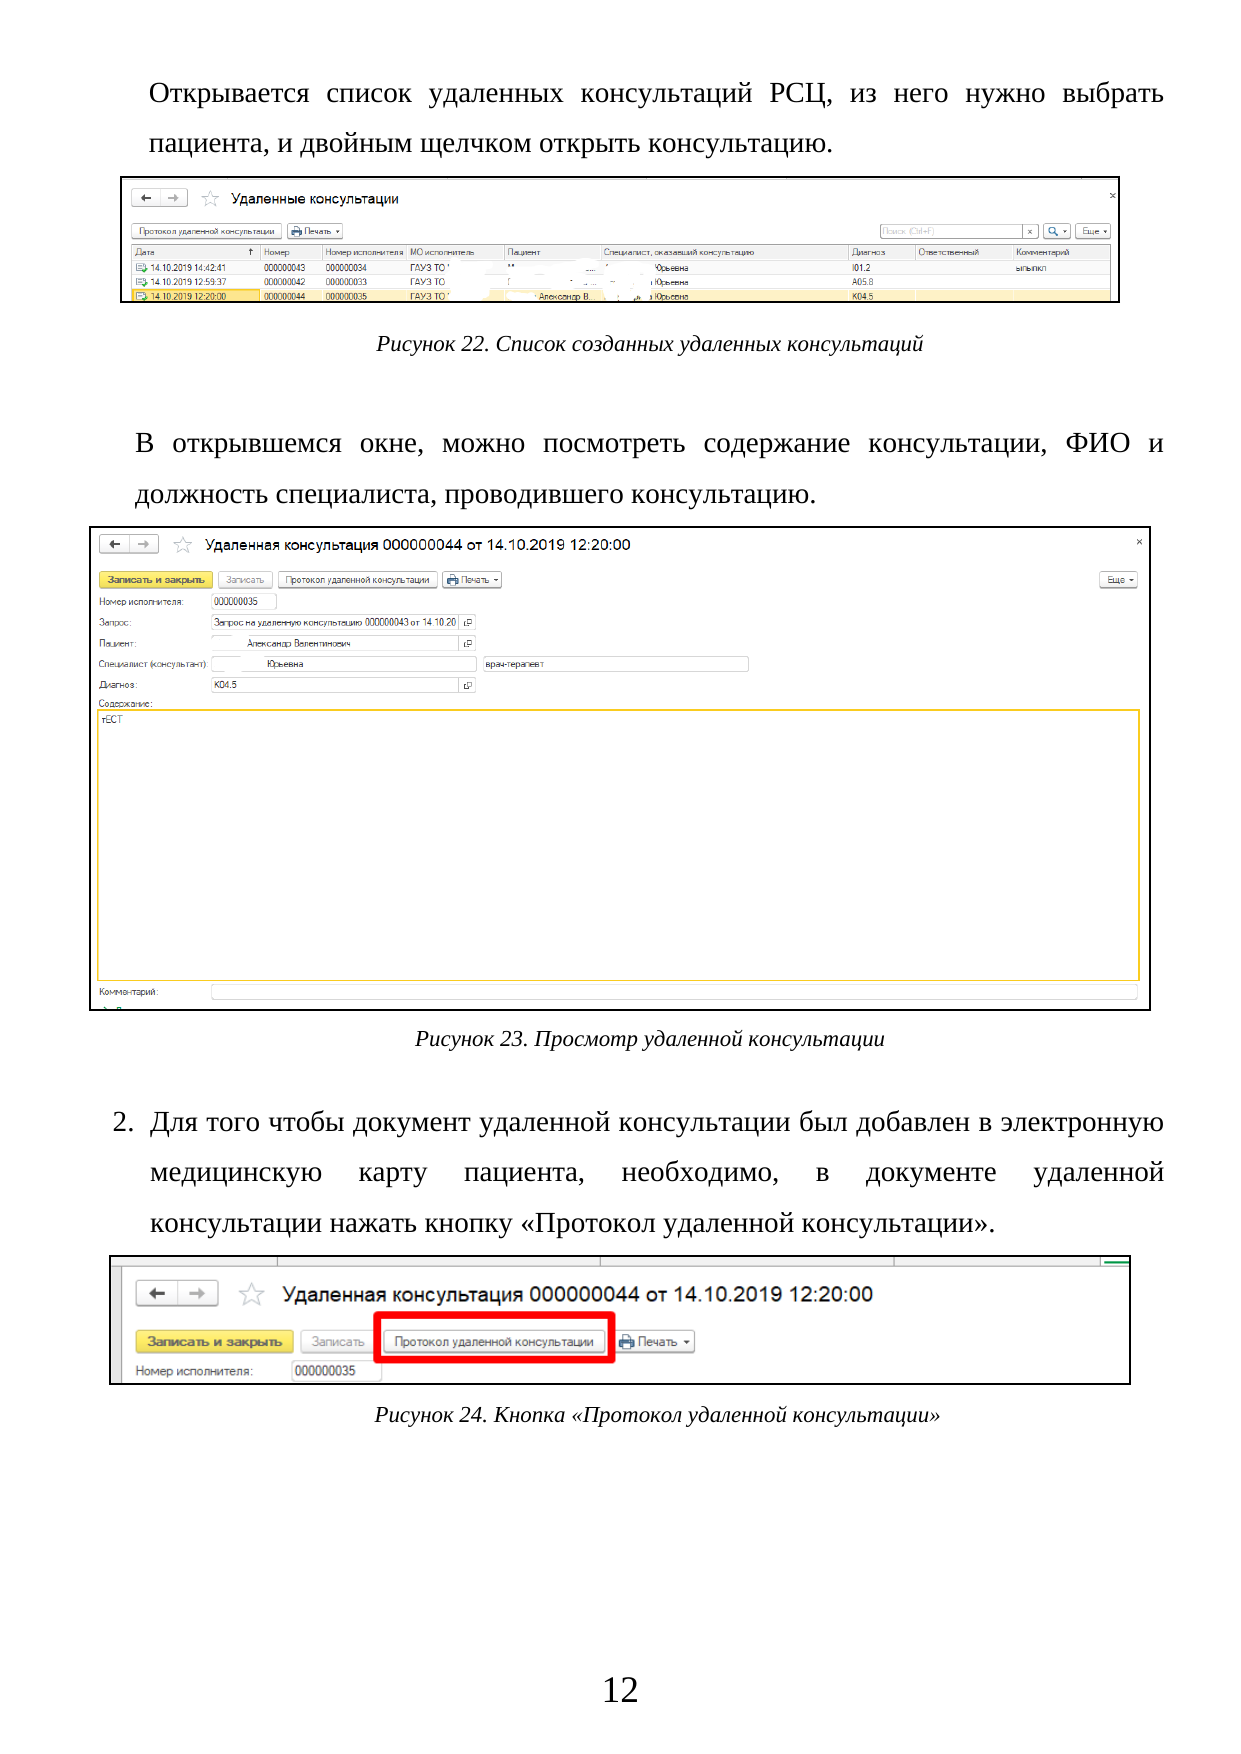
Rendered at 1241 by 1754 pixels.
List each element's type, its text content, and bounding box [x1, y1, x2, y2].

text Рисунок 22. Список созданных удаленных консультаций [135, 330, 1165, 357]
picture [111, 1257, 1129, 1383]
list Для того чтобы документ удаленной консультации был добавлен в электронную медицинскую карту пациента, необходимо, в документе удаленной консультации нажать кнопку «Протокол удаленной консультации». [112, 1104, 1165, 1238]
text Рисунок 24. Кнопка «Протокол удаленной консультации» [150, 1402, 1165, 1428]
text Рисунок 23. Просмотр удаленной консультации [135, 1025, 1165, 1052]
picture [122, 178, 1118, 301]
text Открывается список удаленных консультаций РСЦ, из него нужно выбрать пациента, и двойным щелчком открыть консультацию. [149, 75, 1165, 159]
picture [91, 528, 1149, 1009]
text В открывшемся окне, можно посмотреть содержание консультации, ФИО и должность специалиста, проводившего консультацию. [135, 425, 1165, 509]
